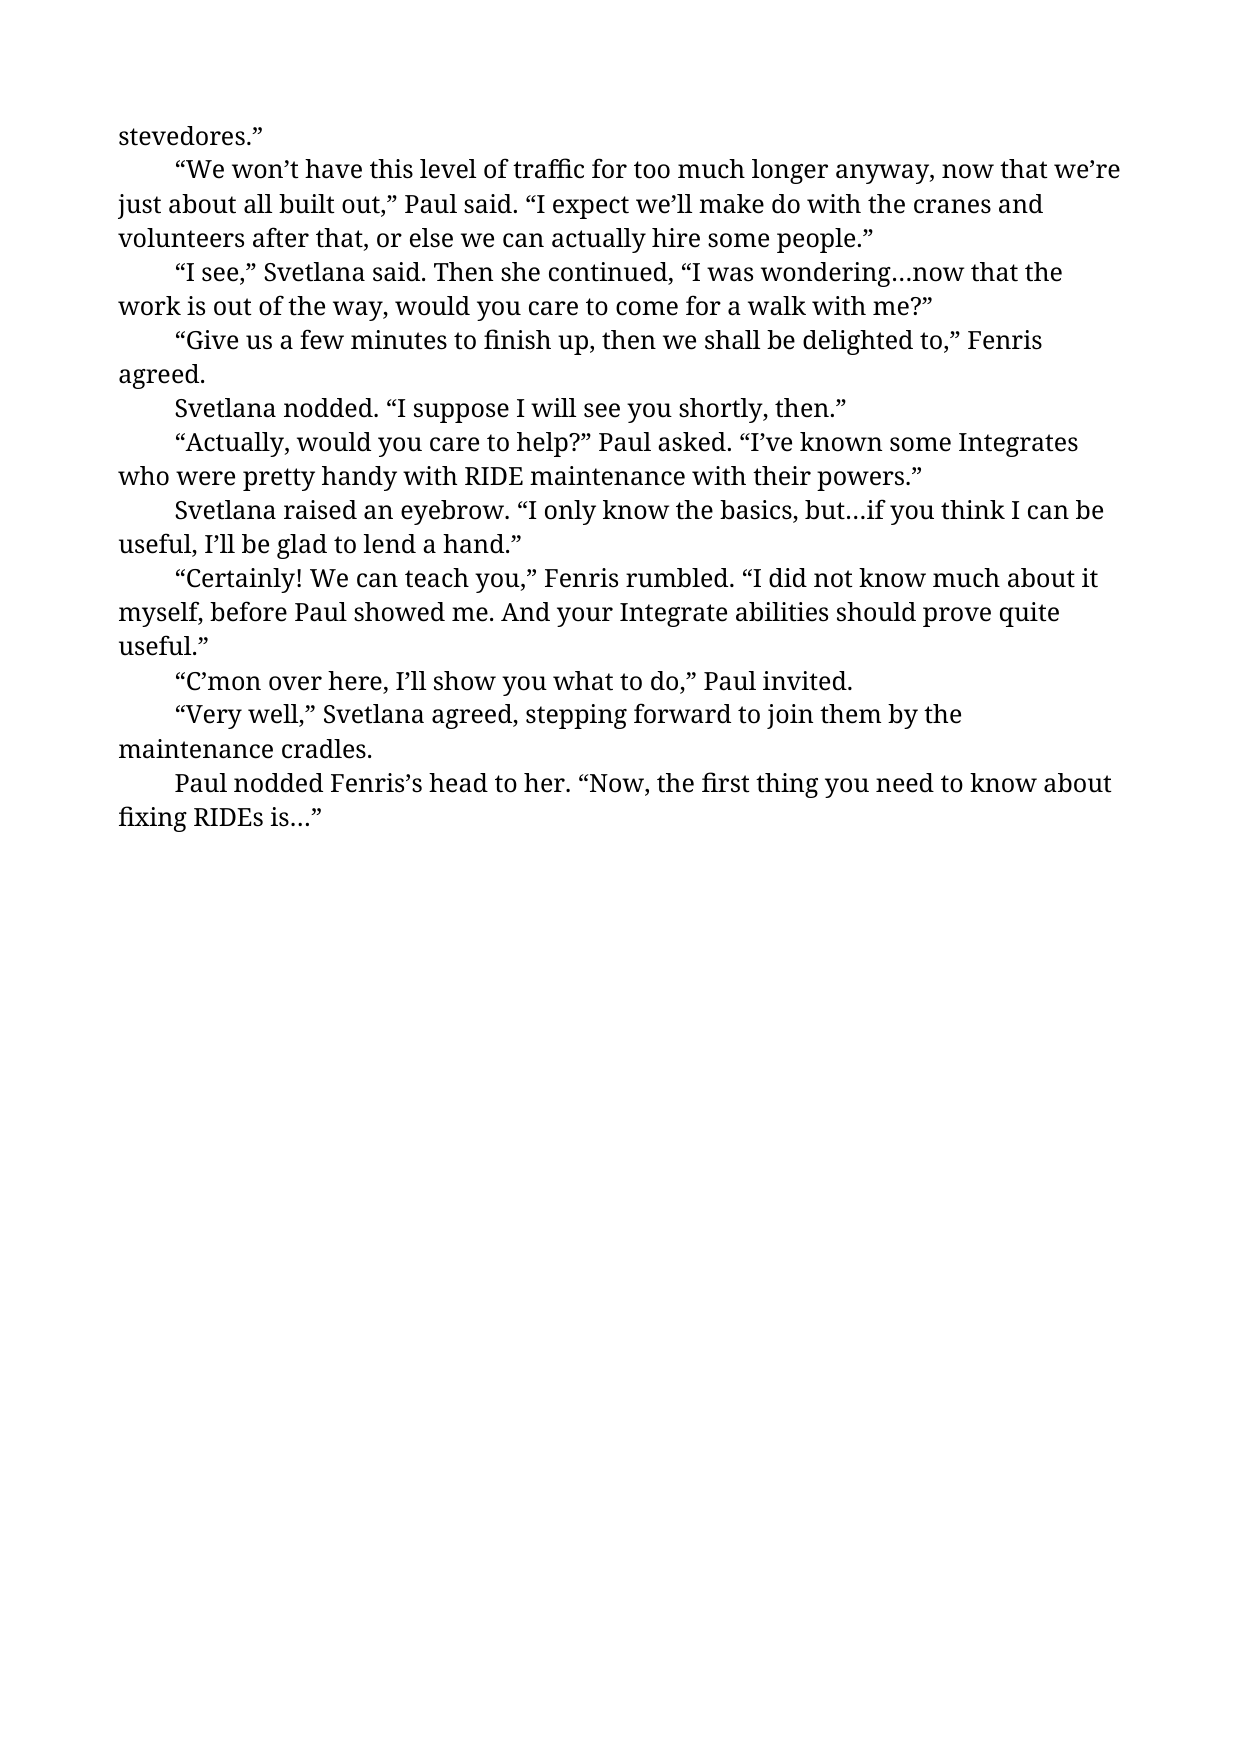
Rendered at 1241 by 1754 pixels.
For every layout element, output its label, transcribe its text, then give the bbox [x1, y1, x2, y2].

text “Give us a few minutes to finish up, then we shall be delighted to,” Fenris agreed. [118, 322, 1122, 391]
text “C’mon over here, I’ll show you what to do,” Paul invited. [118, 663, 1122, 697]
text “I see,” Svetlana said. Then she continued, “I was wondering…now that the work is out of the way, would you care to come for a walk with me?” [118, 254, 1122, 322]
text Svetlana nodded. “I suppose I will see you shortly, then.” [118, 391, 1122, 425]
text “Certainly! We can teach you,” Fenris rumbled. “I did not know much about it myself, before Paul showed me. And your Integrate abilities should prove quite useful.” [118, 561, 1122, 663]
text stevedores.” [118, 118, 1122, 152]
text Svetlana raised an eyebrow. “I only know the basics, but…if you think I can be useful, I’ll be glad to lend a hand.” [118, 493, 1122, 561]
text “We won’t have this level of traffic for too much longer anyway, now that we’re just about all built out,” Paul said. “I expect we’ll make do with the cranes and volunteers after that, or else we can actually hire some people.” [118, 152, 1122, 254]
text Paul nodded Fenris’s head to her. “Now, the first thing you need to know about fixing RIDEs is…” [118, 765, 1122, 833]
text “Very well,” Svetlana agreed, stepping forward to join them by the maintenance cradles. [118, 697, 1122, 765]
text “Actually, would you care to help?” Paul asked. “I’ve known some Integrates who were pretty handy with RIDE maintenance with their powers.” [118, 425, 1122, 493]
